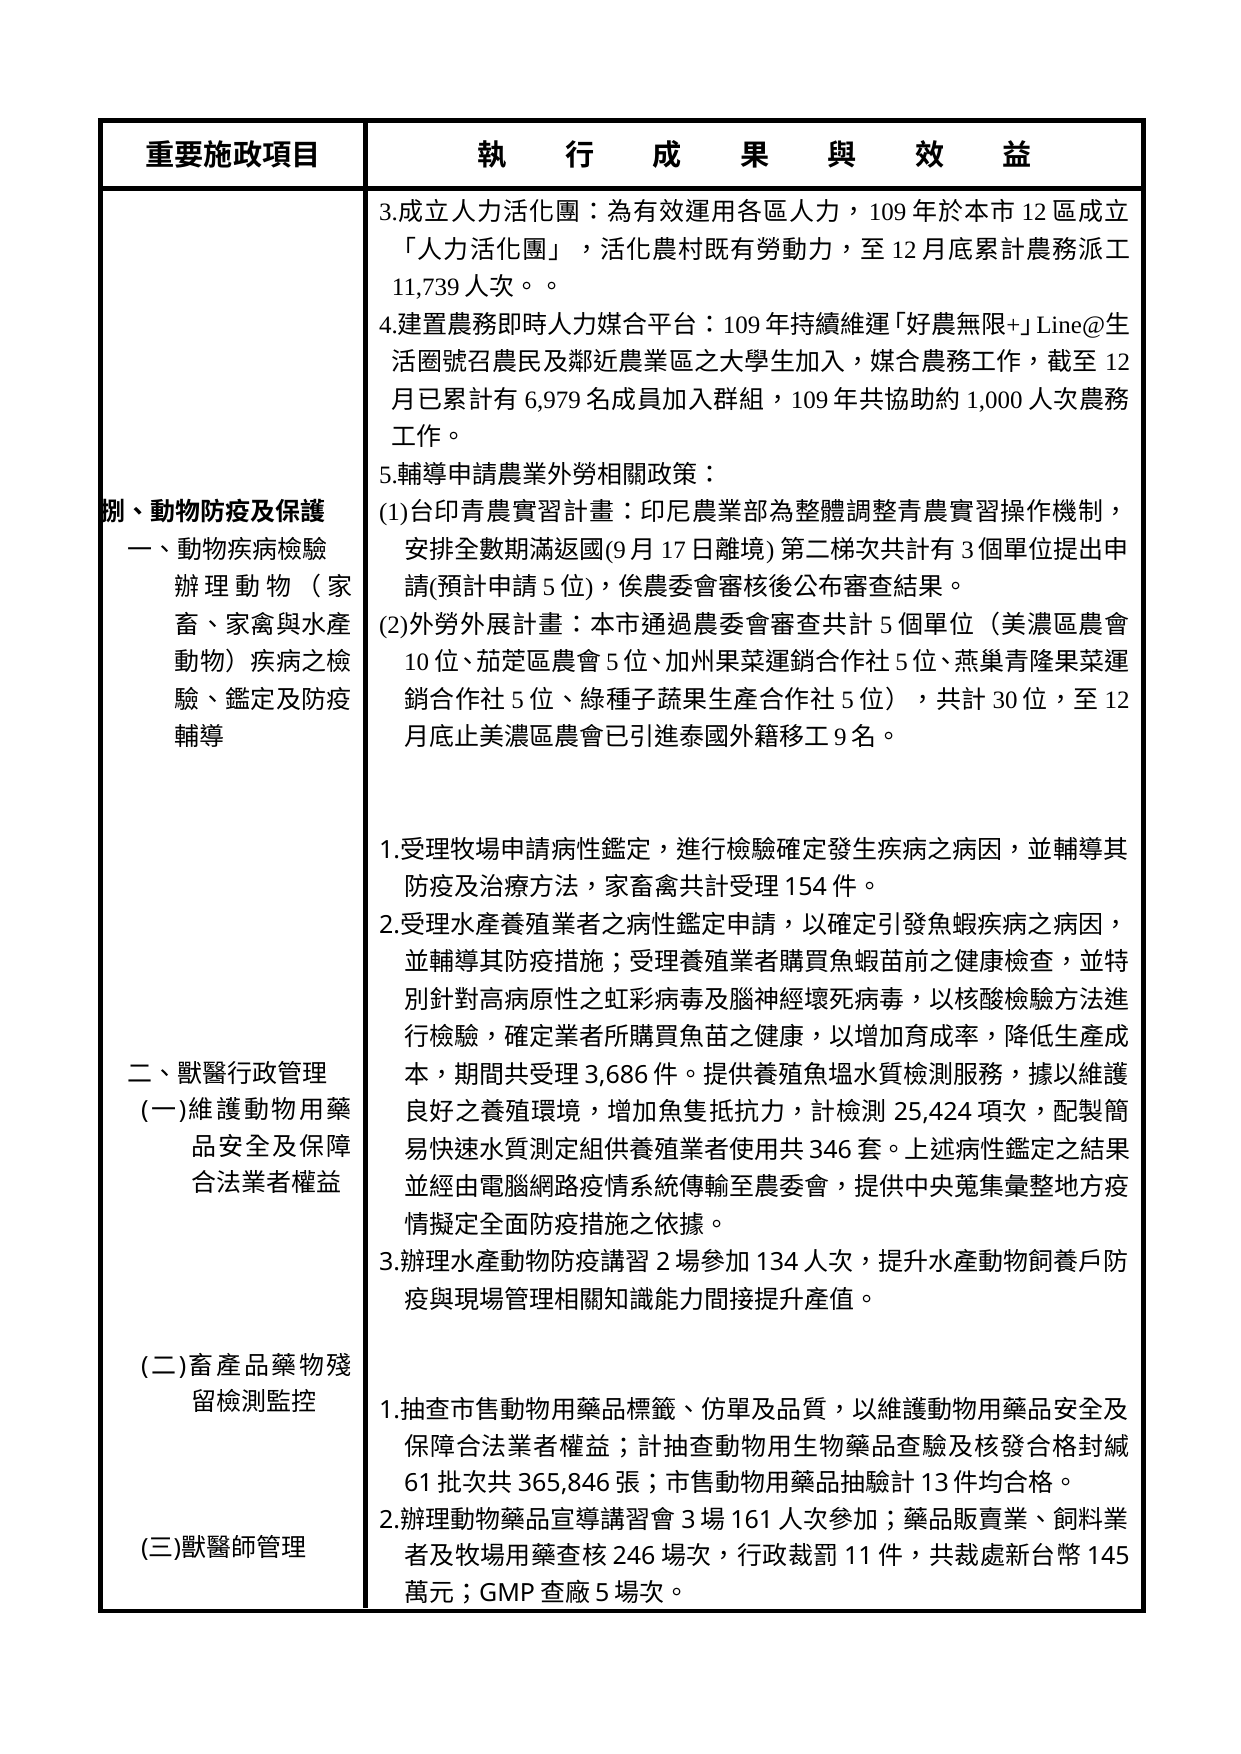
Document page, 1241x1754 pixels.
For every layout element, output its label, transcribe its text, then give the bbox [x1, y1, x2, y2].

table_cell 1.公告辦理「高雄市學校午餐採用高雄鳳梨獎勵實施計畫」 因應疫情對果品外銷之衝擊，農業局推動「高雄市學校午餐採用高雄鳳梨獎勵實施計畫」，每學期最低食用鳳梨量達250公斤且食用次數4次以上之學校，可獲得1萬元獎勵案，本計畫總計申請鳳梨獎勵計畫之學校計42間，鳳梨食用總量達3萬1,028公斤。 2.公告辦理外銷獎勵措施 (1)公告高雄市蜜棗外銷獎勵措施(收購本市轄內蜜棗達55元/公斤以上者，獎勵金為收購金額20%(獎勵農民集運費10%、貿易商國外促銷費用10%)及農民團體行政勞務費每公斤2元)鼓勵採購本市蜜棗外銷，共計補助80公噸金額為210萬元。 (2)公告高雄市玉荷包外銷獎勵措施，收購本市轄內玉荷包達80元/公斤以上者，獎勵金為收購金額12~21%(獎勵農民集運費10%、貿易商空運國外促銷費用11%、海運2%)及農民團體行政勞務費每公斤1元，鼓勵採購本市玉荷包外銷，總計辦理74.1公噸，總補助金額為218萬元。 (3)公告高雄市火鶴花外銷獎勵措施，獎勵金為每枝2元(獎勵農民集運費1元、貿易商國外促銷費用1元)鼓勵採購本市火鶴花外銷，總補助數量為878,821枝，補助金額共1,757,642元。 3.公告辦理運費補助計畫 (1)為提升國內鳳梨消費量，鼓勵農民團體及縣市政府辦理團購大訂單，本府向農糧署提報計畫，補助本市轄下農會或合作社直售鳳梨於一般消費者之運費，運費補助為5元/公斤，總計補助30噸，補助運費總計15萬元，創造逾180萬銷售額。 (2)為鼓勵農民團體發展農產直售模式，並協助產銷調節，本府公告辦理香蕉銷售運費補助計畫，補助本市轄下農會或合作社直售香蕉於一般消費者之運費，運費補助為5元/公斤，總計補助50公噸，補助運費總計25萬元，創造逾150萬銷售額。 4.提送109年高雄市推動花卉產業振興計畫 該計畫經農糧署核定經費1,267萬元，農糧署補助1,104萬元，辦理大型花卉展示共6處、花卉推廣影片拍攝，並辦理校園花藝教學共765場次，參與學童21,450人，鼓勵民眾使用火鶴花花材，促進銷售。 5.推出企業香蕉團購專案 為解決轄內香蕉產量過剩、價格過低的問題，推出香蕉企業團購專案，主動為農民媒合企業團購香蕉，此專案售出本市香蕉計16萬3,290公斤，創造近500萬營業額。 6.公告辦理高雄市農產小型機動拓銷團費用補助計畫 因疫情影響，全球會展紛紛取消實體展覽，為降低無法參與實體展覽造成的商機損失，公告辦理「高雄市農產小型機動拓銷團費用補助計畫」，鼓勵轄內農民團體或曾配合農業局至海外參展之貿易商發展線上拓銷，並成功與多國買主進行洽談。 1.輔導轄內農民團體（農會、合作社場）辦理蔬菜、水果共同運銷，供應國內果菜批發市場，提升市場佔有率，推動水果共選共計增加運銷效率，使其達運銷經濟規模降低運銷成本。本市各農民團體109年1-12月水果共同運銷供應量44,423公噸，蔬菜共同運銷供應量19,478公噸。 2.除協助農民團體辦理共同運銷講習及觀摩外，本府農業局另補助購置選別、分級設備、輸送設備、包裝設備、冷藏設備及加工設備等，以提高本市農產品運銷品質，提高市場拍賣價格，增加農民收益。亦積極爭取中央補助轄內17家農民團體，補助項目包括冷凍∕藏庫、搬運車、衛生檢驗設備、自動包裝設備等，以強化運銷機能提升運銷效率，109年共向農糧署爭取補助2千441萬元，農業局配合款共123萬元。 輔導甲仙地區農會及六龜區農會辦理行政院農業委員會農糧署「南區青梅產銷輔導計畫」，於109年青梅產期以廠農契作模式進行收購，其中甲仙地區農會以每公斤30元之保證價格收購60公噸手採梅及每公斤18元之保證價格收購260公噸竿採梅，共計320公噸；六龜區農會則以每公斤16元之保證價格收購300公噸竿採梅，有效維持青梅價格，維護農民收益。另甲仙地區農會辦理「青梅DIY體驗活動」，透過活動行銷本轄青梅，提高青梅銷售量及果農收益。 109年度配合行政院農業委員會農糧署辦理採購加工計畫，依據其加工補助措施，公告徵求加工廠商採購本轄農產品，處理數量計鳳梨22萬3,027公斤、芭樂29萬9,170公斤、芒果7萬5,350公斤及香蕉8萬公斤，進而穩定本轄農產品產銷機制。 1.109年度本轄農民團體及農企業已取得清真驗證之食品共13項，除農業局高雄首選大崗山龍眼蜂蜜特/頭獎外，其他農民團體或農企業包含阿蓮區及蜂巢氏生物科技有限公司，產品項目包含蜂蜜、果乾、蜂產品等相關產品，並於109年9月9日假高雄市政府鳳山行政中心盛大舉辦「清真食品認證推廣教育訓練」，說明清真食品認證的相關資訊，加強業者對產製清真食品相關規定之認知，達到推廣清真食品驗證，提升清真食品品質，以提升高雄農產品的競爭力。 2.為增加本轄農產品多元價值，媒合本轄農民團體合作加工廠商，使用本轄在地食材製作玉荷包罐頭及木瓜罐頭，解決鮮果不耐儲存問題，延長農產品保存期限，另與加工廠合作青香蕉排骨湯，增加農產品多元性，擴展農產品市場商機。 3.輔導農民團體提升產品包裝設計，如阿蓮區農會-阿蓮庄蜜棗乾袋裝及禮盒、燕巢區農會-燕之巢芭樂禮盒及西施柚禮盒、六龜區農會-六龜山茶禮盒、大寮區農會-大寮高雄147米真空包系列、芳境果菜運銷合作社-外銷玉荷包禮盒等6項優質農產品，為產品增加附加價值。 4.辦理109年高雄市國產龍眼蜂蜜評鑑 由岡山區農會承辦，經召開籌備會議、受理報名、採樣封簽、送檢初評、複評等作業，依蜂蜜國家標準(CNS)及評鑑小組嚴格檢驗，計有岡山、阿蓮、田寮、大樹、內門5區養蜂產銷班班員共18人獲獎，獲獎評鑑蜜約1萬瓶，經由通過HACCP及ISO22000國際雙認證之本市阿蓮區農會農產品加工廠分裝後上市，以「高雄市評鑑蜜」品牌銷售。 1.果品外銷統計：109年果品外銷數量合計1萬1,659.5公噸，以鳳梨(6,950.1公噸)、香蕉(1,564.5公噸)為大宗，其餘為蓮霧(1,331.5公噸)、芭樂(1,434.9公噸)、蜜棗(134公噸)、玉荷包荔枝(89.1公噸)、金煌芒果(130.1公噸)及其他(25.3公噸)，主要外銷至大陸、日本、加拿大、新加坡、中東、美國、香港等地區。 2.花卉外銷統計：109年外銷火鶴花共計98.9萬枝，主要外銷國以日本為主。 3.為延續與新加坡、馬來西亞當地超市合作，本市109年於新馬共舉辦140場推廣活動，主要品項為芭樂、鳳梨，並首次嘗試外銷小番茄至新加坡。總計109年本市農產外銷星馬地區果品總計逾440公噸，上架超市包含新加坡NTUC FairPrice、昇菘超市及馬來西亞Aeon等當地大型超市。 4.11月於加拿大辦理農產品拓銷活動，並配合當地電商上架及促銷，本市辦理加拿大拓銷多年，芭樂、金煌芒果、紅龍果、蜜棗、蓮霧、野蓮及白玉苦瓜等蔬果在溫哥華當地已有相當知名度，已穩定上架的超市包括Price Smart Food、Urban Fare、H mart、Lucky Supermarket等，今年更首次與Buy-low Foods合作進行拓銷活動。109年高雄農產外銷加拿大總量854.07公噸，又以芭樂為大宗，成功提升高雄果品於國際市場的知名度、佔有率及整體競爭力。 儘管受疫情影響，國際會展紛紛取消實體展覽，本府農業局仍把握展出機會，努力開拓通路，總計109年參加大型展覽如下： 1.波灣國際食品展：2月16日至20日率團參加於杜拜舉辦之波灣國際食品展，拓展蜜棗、芭樂及紅龍果為主力，並首次加入紅豆加工品、青花菜乾、神祕果和玉荷包乾等品項力拼中東版圖，並將蜜棗及珍珠芭樂上架杜拜當地零售通路Aswaaq supermarket販售。 2.2020年高雄國際食品展：於109年10月22-25日假高雄展覽館舉辦，本市19家農民團體及農企業參展，共同行銷推廣本市農特產品，參展產品除代表性水果，尚有其他相關農加工品，如美濃147米、永安花生、甲仙薑黃橄欖、玉荷包銀耳露、各式果乾及蔬果脆片等，產品內容豐富，創造訂單金額近千萬元。 3.2020年台北國際食品展：於109年12月17-20日假南港展覽館舉辦，本市19家農民團體及農企業參展，共同行銷推廣本市農特產品，參展產品除代表性水果，鳳梨、木瓜、香蕉及紅龍果等鮮果外，尚有其他相關農加工品，如有機水果蒟蒻、甲仙薑黃爆米花、元榆牧場放牧雞、各式果乾及蔬果脆片等，產品內容豐富，創造訂單金額近千萬元。 1開辦高雄首選電商平台：因應迅速便利的網路購物風潮，本府農業局委託高雄市農會開辦營運「高雄首選電商平台」，於108年11月正式啟動，整合本市具生產追溯產品、CAS 優良農產品、產銷履歷或有機驗證及本市型農生產之農產品提供消費者選購，並將盈餘30%回饋公益，109年「高雄首選電商平台」累積營業額達1千萬元，其中本市鳳梨禮盒熱賣670箱，棗子禮盒販售2,519盒，玉荷包禮盒販售4,150箱。 2.由田寮區農會承辦2020高雄市大崗山龍眼蜂蜜文化節活動，結合岡山、阿蓮、田寮、橋頭、大樹、內門及杉林等7區農會及養蜂產銷班共同參與，8月22、23日假大崗山風景區如意公園舉行，透過農特產品展售及舞台表演之動、靜態活動行銷本市蜂產品。 3.推廣高雄在地食材，結合學校及消費者辦理食育計畫 (1)食農教育深入校園，至109年已擴及24所小學及幼兒園，合作方式包含協助教案撰寫，食農教育教材、教具製作以及媒合專業農夫老師至課堂協同教學等，今年度輔導12間國小及幼兒園，將在地食材融入教案教學。 (2)持續推動「綠色友善餐廳」品牌，結合大高雄餐廳業者共同響應使用本市當地食材製作料理，並與本市安全及有機蔬果生產業者、小農等直接採購餐廳食材，不僅增加在地食材使用量，減少碳足跡也注重衛生環保等友善環境的方式。109年度依據本市綠色友善餐廳評鑑制度至現場評鑑，共有45間餐廳業者通過綠色友善餐廳評鑑。 (3)持續推廣在地食材，辦理有機農產宣導活動、推廣在地食材料理包，辦理在地食材餐會及小小廚師夏令營活動，針對不同族群設計客製化的體驗內容，讓民眾更加親近土地、認識本市在地食材。 (4)辦理“高雄大地廚房”及“高雄田園饗宴” 活動推廣在地食材，足跡遍布茂林、杉林、桃源、燕巢、六龜與那瑪夏，帶民眾深度體驗與認識農村生態與當季料理，進而帶動農村經濟，提升農產業附加價值。 (5)發行「旬味」月刊共48期，帶領讀者深入農業生產，內容主要介紹高雄市「綠色友善餐廳」利用小農生產的當季食材烹調的佳餚，並延伸報導在地農業、地域風土、食材風貌、南方農友、農業創意、國外案例等相關資訊，為滿足不同族群閱讀習慣，採紙本、電子書並行，紙本於全台逾200個地點可免費索取。 1.輔導微風市集:積極推動在地安全食材，媒合在地餐飲等相關業者使用高雄生產的安全農產品，微風市集作為全台具指標性、南部最大的農學市集，堅持友善土地、地產地銷、直接跟農夫買的模式，集結來自高雄各地有機小農，目前市集據點計有長庚湖畔星光商場、鳳山婦幼館、新客家文化園區、蓮池潭物產館及高雄師範大學郵局門口等5處。 2.有機農產品及有機轉型期農產品檢查、檢驗：為保障有機農產品有機轉型期農產品消費者權益，維護有機農產品有機轉型期農產品之可信賴度，經年辦理轄內有機農產品有機轉型期農產品市售或田間檢查，109年共抽檢557件有機農產品有機轉型期農產品，含括農藥殘留檢驗、食品添加物檢驗及產品標示檢查，其中3件標示檢查不合格並已依據「有機農業促進法」規定函轉權管機關辦理。 1.對地綠色環境給付計畫 為配合農糧署活化休耕農地利用，除加強輔導農民契作具進口替代之穀類及雜糧等作物，並規劃適合本市具競爭力的短期農作物地區性特產計45項。本市109年休耕地活化種植地區性特產及轉契作面積達2,420公頃。 2.活化農地景觀作物專區計畫 配合農曆春節於美濃區、杉林區規劃冬裡作花海63公頃，有效帶動觀光人潮、增加地方休閒產業及農產品行銷收益。 3.有機農糧產品田間抽檢業務 109年度共完成田間抽檢30件，有效落實有機農業生產源頭管理。 4.農作物污染監測管制及損害查處業務 109年全年度共辦理農作物抽檢計25件，維護農產品生產安全與消費者食安權益。 5.辦理番石榴外銷契作獎勵計畫 辦理具外銷潛力果樹-番石榴契作，由高雄產地農民團體完成簽訂外銷供果園契作合約書，且供果園至少需具備一種農業性驗證標章，朝向發展環境友善農業，藉此提高高雄農產品知名度，進一步穩定農民收益。109年度外銷數量契作265公噸。 6.推動優良農地整合加值利用計畫 為維護優良農地資源，發展優勢產業，輔導美濃區農會成立雜糧及蔬菜農產業專區1,400公頃，藉由建立農業經營專區成為核心產業的安全生產基地，擴大經營規模及調整人力結構，跨領域整合創造產業與品牌行銷的加值效益。 7.輔導美濃區農會辦理2020「美濃白玉蘿蔔還有好豆季」產銷調節計畫，讓民眾及企業拔蘿蔔及採毛豆體驗活動，透過股東會認股方式，吸引近萬名遊客參加，不僅將白玉蘿蔔及好豆打造為美濃裡作特產，也活絡旗美地區的觀光產業。 8.舉辦109年「金鑽鳳梨、玉荷包荔枝品質果園評鑑」競賽 為建立農民友善栽培管理的觀念，由各區農會推薦參賽，受疫情影響，金鑽鳳梨及玉荷包荔枝共計20組報名參加，藉競賽方式將高雄市優質金鑽鳳梨、玉荷包荔枝推廣給消費者，以創造市場品牌口碑，穩定農民收益，並讓消費者能更加「健康、安全、安心」，達到消費者、生產者及環境永續三贏的目標。 9.輔導大寮區「日品有機米」參加2020精饌米獎榮獲臺灣有機米組季軍；美濃區巫璋貴農友及大寮區吳俊賢農友參加109年稻米達人冠軍賽分別獲得臺灣好米組亞軍及季軍。 稻米達人冠軍賽是行政院農業委員會農糧署為提高國產稻米競爭力，期待農民精進栽培管理並藉由競賽強化國人對於國產稻米的認同感，而精饌米獎是行政院農業委員會農糧署以銷售通路中的優質包裝米為對象，鼓勵業者加強品牌推廣及生產管理，以競賽方式讓消費端加深對國產優質米印象，提升國產稻米產業競爭力。在農業局輔導之下大寮區陳家成「日品有機米」獲得2020精饌米獎台灣有機米組亞軍，美濃區巫璋貴農友及大寮區吳俊賢農友分別獲得109年稻米達人冠軍賽臺灣好米組亞軍及季軍，讓全國看到高雄優質農產。 10.輔導辦理美濃橙蜜香番茄行銷推廣計畫 (1)透過評鑑競賽建立橙蜜香番茄品質分類及標準，鼓勵農友用心種植，增進消費者信心，擴大橙蜜香番茄知名度，塑造在地番茄品牌。 (2)橙蜜香多元行銷計畫結合美濃農村冬季裡作農產多樣性，搭配景觀作物花海，以帶動地方農產業觀光人潮。 11.於橋頭、美濃及杉林區輔導成立有機農業示範區 為加速本市有機農業發展，輔導成立有機農業專區，於橋頭設置「中崎有機農業專區」面積31.65公頃、美濃及杉林設置「有機示範專區」面積25.84公頃，並輔導成立「永齡杉林有機農業園區」面積57.62公頃，合計115.11公頃，藉由有機作物栽培，生產高品質、安全之蔬果，建立安全農業城市。 12.辦理國產有機質肥料及友善環境農業資材補助計畫 為改善農田地力，替代部份化學肥料，並鼓勵農民使用有機及友善環境資材，農業局109年補助國產有機質肥料1,302.9公頃、有機農業適用肥料70公頃及國產微生物肥料793.06公頃等各項肥料資材，補助面積逾2,166公頃，補助金額共2千170萬元，藉此提高肥料利用效率，並進一步導引農民減施化學肥料，以促進國內有機及友善環境發展。 13.農業天然災害查報及救助業務 (1)109年5月豪雨現金救助全市共核定11戶，救助面積18.13公頃，救助金額106萬2千元。 (2)109年0826西南氣流豪雨現金救助全市共核定215戶，救助面積165.17公頃，救助金額1,080萬1千元。 14.農情調查計畫 (1)109年農情業務，全年辦理裡作、一期作及二期作共三個期作，農作物種植面積調查，共計4,625項次農作物。 (2)109年每月辦理農作物生產預測，全年完成香蕉等317項次農作物產量預測。 (3)獲得農委會評鑑「108年直轄市及各縣市農業類農情調查工作第一組第二名」。 1.109年度辦理農業用地作農業設施容許使用之審查及核定計300件。 2.109年度辦理農地變更使用之審查及核定，共計辦理110件。 3.109年度申請農地興建農舍資格審查，共計辦理12件。 4.109年度辦理農業用地免徵遺產稅或贈與稅需5年列管維持農用查核共計70件。 5.109年度辦理農地非農業使用查處：445件。 6.109年度辦理農業用地作農業使用證明之審查及核定，共計辦理4,784筆。 1.農作物病蟲害防疫與監測工作： (1)我國於108年6月9日確認秋行軍蟲第1件案例，於6月18日進入我國秋行軍蟲緊急防治第二階段。本市秋行軍蟲通報在案件數共104件（252.28公頃），已解除管制87件（149.09公頃）、管制中17案（103.19公頃），作物類別為食用玉米（3.9公頃）及青割玉米（99.3公頃）。 (2)辦理全市重要果樹及蔬菜類作物有害生物整合性防疫與監測工作。包括印度棗、蓮霧、荔枝、芒果、番石榴、香蕉、葉菜類、瓜果類等病蟲害防治工作，108年度執行計655公頃。 (3)荔枝椿象為外來新興害蟲，會危害荔枝及龍眼產量及品質甚鉅，嚴重時可能造成絕收，故108年度辦理荔枝椿象相關防治作為，內容如下:。 ①荔枝椿象化學共同防治：109年2月24日與行政院農業委員會動植物防疫檢疫局、農業試驗所及高雄區農業改良場前往大樹區及田寮區現勘高屏區域化學共同防治期程，並依動植物防疫檢疫局所訂期程辦理防治。補助化學防治資材每公頃2,000元，自籌配合款250元，計有大樹、旗山、內門、杉林、田寮、鳥松區農會、台灣省青果運銷合作社高雄分社、內門果菜運銷合作社、芳境果菜運銷合作社及家緣農產品生產合作社等農民團體辦理761.0082公頃，補助金額計1,522,001元。 ②荔枝椿象卵片收購：109年2月10日～4月1日、4月10日～5月29日辦理收購，每片5元，收購地點為橋頭、仁武、路竹、六龜、大寮、鳥松、燕巢、美濃、阿蓮、岡山、田寮、內門、杉林、旗山、大樹及甲仙地區農會，共收購32萬3,093片。 ③荔枝椿象平腹小蜂防治：委託苗栗區農業改良場提供本市101萬1,000隻平腹小蜂，釋放於本市廢耕園及有機園圃等。 2.109年高雄市辣椒(連續採收作物)技術服務團暨植物醫師培訓計畫工作：由嘉義大學、屏東科技大學、高雄區農業改良場、行政院農業委員會農業試驗所之植物病、蟲害、栽培及土壤肥料等專家學者組成技術服務團。提供農民專業技術指導，以加強田間栽培管理技術，降低病蟲害發生，提升農民產能與產值。同時協助培訓農業局聘用之實習植物醫師，加強實習植物醫師獨立診斷技術，提供在地農民更良好的病蟲害診斷品質。 3.導入植物醫師制度：聘用實習植物醫師2名派駐於本市美濃區農會，協助高雄市農民病蟲害診斷及提供安全用藥資訊，1名實習植物醫師派駐於農業局，協助植物病蟲害診斷鑑定及安全用藥諮詢服務。109年協助診斷案件513人次，輔導364.52公頃。 1.產銷履歷驗證標章：累計執行面積1,948公頃、農戶數1,640戶。主要農作物為玉荷包、紅豆、木瓜、鳳梨、番茄、印度棗等。 2.取得臺灣農產品生產追溯條碼（QR code）共4,135人。 3.全球良好農業規範(GLOBALG.A.P.)驗證：輔導高雄市阿蓮區農會(番石榴)、保證責任高雄市燕巢青隆果菜運銷合作社(番石榴)、保證責任高雄市加州果菜運銷合作社(青花菜、甘藍)、合豐農產品運銷合作社（木瓜）、保證責任高雄市芳境果菜運銷合作社（荔枝）及旗山果菜運銷合作社（香蕉）共6間農民團體取得此國際驗證。 1.辦理農藥管理與品質管制工作：本市農藥販賣業者共185家，舉辦農藥販賣業者複訓講習52場次，抽驗市售農藥76件，查驗其標示、成分及品質，針對偽劣農藥進行取締裁罰工作，以維護消費者權益及健康。 2.安全蔬果田間農藥抽檢及管制工作：辦理一般蔬菜、水果農藥殘留抽測及管制工作抽樣1,247件，不合格者依法辦理裁罰、追蹤教育及產品管制等管制工作。此外，輔導農會及合作社設置「蔬果農藥殘留生化檢驗站」共16站，辦理轄內供貨農產品之農藥殘留生化檢驗共24,187件，辦理農民安全用藥教育達53場次3,621人次。 3.校園營養午餐食材農藥殘留抽檢及管制工作：109年上半年學校聯合訪視稽查因應「嚴重特殊傳染性肺炎(COVID-19)」疫情，校園進出管制，為降低人員進出，教育局調整由學校支援區營養師個別到校訪視辦理，農業局持續至學校午餐食材供應商抽驗學校營養午餐蔬果179件；109年下半年聯合稽查108所學校廚房、6家團膳業者，抽驗148件，全年度共抽驗327件，落實「食安五環」政策，確保國中小學童吃到來源明確、優質安全的國產農產品，提升學校午餐食材的品質與安全性。 防治餌劑放發布放：發放2萬1,040瓶琉璃蟻餌劑、1萬5,900個樹用餌站及5,450個家用餌站；六龜區公所自製液態餌劑1,000公升，美濃區公所自製液態餌劑30公升，並由各區公所輔導轄區民眾持續布放餌劑，以達滅除蟻窩內琉璃蟻之效果。 教育宣導：舉辦市民宣導會5場次；培訓本府各相關單位種子教師2場次。 網路及廣播宣傳：製作網路宣傳一頁卡、餌劑配製教學影片、璃蟻替代燈源影片、環境整理影片及婚飛期宣導錄音檔等向民眾進行宣導，相關防治資訊亦放置於農業局官網供民眾查詢，並由清潔隊及資源回收車廣播宣傳。 委託國立彰化師範大學辦理「109年度高雄市六龜區飛蟻危害調查與防治策略評估計畫」，調查六龜區、美濃區及周圍區域之飛蟻危害發生環境與發生原因，調查結果褐扁琉璃蟻為多蟻后社會性昆蟲、僅食用液態食物及具月光婚飛之特性，並研擬防治措施。 1.生物多樣性永續利用及推廣工作： (1)茂林區紫蝶谷生物多樣性保育計畫：僱用當地居民進行紫斑蝶棲地環境清潔整理及巡護（285人次），辦理2020-2021雙年賞蝶季開幕活動，約2,000人次參與。 (2)草鴞保育宣導與黑面琵鷺、鳳山丘陵過境猛禽調查計畫： ①草鴞宣導活動：完成7場校園、1場農會保育講座及3場戶外大型活動擺攤推廣，參與師生人數合計4,521人。 ②黑面琵鷺調查：茄萣濕地及永安濕地黑面琵鷺數量調查結果，以2月數量最多，約379隻，共計調查991隻次。 ③鳳山丘陵猛禽調查：記錄9種猛禽，總數量為12,836隻次，以灰面鵟鷹最多，赤腹鷹次之。 (3)外來種移除： ①外來種兩棲類移除及調查計畫：大樹區舊鐵橋人工濕地等地兩棲類調查，計記錄5科9種，共有238隻。於舊鐵橋溼地園區、大樹區果園、鳳山熱帶園藝試驗分所、大寮、仁武、燕巢總共移除亞洲錦蛙202隻、斑腿樹蛙36隻、斑腿樹蛙卵泡2個。辦理研習活動1場共計28人次參加。 ②高雄都會區外來綠鬣蜥族群現況調查與經營管理策略計畫：進行鳥松區、仁武、大寮、鳳山等地移除，計2541隻，與本府自行捕獲綠鬣蜥506隻，共計3,047隻。 ③移除高雄市都會公園區域、中都濕地、五甲公園、市立美術館、澄清湖園區、大寮墓區及高雄森林都會公園等地斑馬鳩28隻。 ④首度監測與移除高雄市區白腰鵲鴝，監測348隻，移除42隻。 ⑤移除銀合歡2公頃、小花蔓澤蘭14.155公頃、刺軸含羞草 3.5公頃、銀膠菊1公頃、香澤蘭6.655公頃，總面積約27.31公頃。 (4)生物多樣性保育教育宣導及研習：計宣導13場，計63,667人次。 2.里山倡議之實踐 「高雄市美濃里山輔導農民施行生態友善農法計畫」：於本市里山代表性區域之美濃區輔導17戶農田進行生物多樣性的生態基礎調查，並改變傳統農作，以對生態友善的農法，朝向里山倡議經營管理模式，並輔導11戶農友取得綠色保育標章，編製美濃里山友善農業介紹手冊。 3.高雄市楠梓仙溪國家重要濕地保育 (1)補助國立海洋生物博物館辦理「高雄市那瑪夏區楠梓仙溪野生動物保護區溪流生物監測計畫」，調查魚種共記錄有4科11種。對照85年的資源量本年度總資源量推估為144,232隻魚類成體，恢復比例為48.7%，恢復程度僅為一半。 (2)為確保楠梓仙溪(國家級)重要濕地天然滯洪功能，維護生物多樣性，促進濕地生態保育及明智利用；辦理內政部委辦楠梓仙溪重要濕地之規劃、經營管理、審查及處分作業，委託那瑪夏區公所聘僱2位巡護員辦理楠梓仙溪重要濕地夜間巡護2月至11月共10個月份，共巡護412人次；為巡護員舉辦1場關於魚種的研習；並對20位在地小朋友講解楠梓仙溪生物文化，另至那次蘭溪補充楠梓仙溪原生魚種進行生物復育。 (3)補助高雄醫學大學辦理「高雄市那瑪夏區楠梓仙溪野生動物保護區野鳥調查計畫」，鳥類棲地利用資料共收集到158筆，紅嘴黑鵯及綠繡眼最多，另發現超過百隻灰林鴿聚集在舊民權國小巨樟上吃果實，該處也是鳥類熱點之一，足見老樟樹之重要性。 (4)補助國立臺南大學辦理「高雄市那瑪夏區楠梓仙溪兩棲爬蟲類生態資源調查」調查發現6科20種兩棲類、2目10科25種爬蟲。其中數量多、分布廣的優勢物種為太田樹蛙、褐樹蛙、面天樹蛙、拉都希氏赤蛙、斯文豪氏赤蛙、斯文豪氏攀蜥、赤尾青竹絲、梭德氏赤蛙，棲地內爆發性生殖物種為史丹吉氏小雨蛙。 (5)補助高雄市那瑪夏區民權社區發展協會辦理「溪流生態系植物授粉昆蟲保育計畫」，為復育溪流生態系中的原生蜂，評估瑪雅部落周遭森林（座標23.239268，120.699146）為原生蜂的原生棲地，種植高士佛澤蘭、蝴蝶蘭、刺蔥、接骨木並移除大花咸豐草，營造適合原生蜂生存棲地。本計畫共擺放10箱原生蜂蜂箱，地點靠近社區方便師長帶學童認識原生蜂，亦靠近休閒農業區花季展區。 (6)委託德川國際旅行社股份有限公司辦理2場濕地權益關係人工作會議。 4.溪流保育 (1)國立海洋生物博物館承農業局補助公所款項，監測茂林濁口溪及拉庫斯二溪生態，共發現魚類4科9種，相較於108年的調查成果，少了中間鰍鮀及短吻紅斑吻鰕虎2種魚類的紀錄，採獲紀錄有3科4種，分別是長臂蝦科的粗糙沼蝦及大和沼蝦，匙指蝦科的大和米蝦及溪蟹科的蔡氏澤蟹。 (2)補助茂林區公所辦理茂林濁口溪巡護4月至10月共7個月份，共巡護147次；輔導多納巡守隊2次；溪流保育宣導共2次，共99人次參與。 5.自然保留區之經營維護管理： (1)辦理烏山頂泥火山地景自然保留區保育工作管理計畫，僱工2名於保留區入口處受理未事先申請入園民眾之申請，109年度進入保留區人數約39,750人；現場發放解說摺頁，加強保育宣導；即時勸導入園民眾之違規行為；每週進行乙次保留區域之清潔工作。 (2)補助援剿人文協會執行烏山頂泥火山地景自然保留區棲地管理維護教育訓練-認識烏山頂泥火山地景棲地植物資源及勤前講習1場8小時30人、辦理烏山頂泥火山環山步道及自然保留區棲地維護管理工作-社區手作步道107公尺；社區手作步道實務課程-步道戶外踏查實作8小時、保護區及自然地景宣導4場共7,666人次。 (3)補助高雄市台灣地理學會合作辦理烏山頂泥火山地景自然保留區地形變遷調查管理維護，以無人飛行載具監測泥火山體地形變化，於109年度完成修定109-118年管理維護計畫。 (4)委託國立中山大學辦理國立中山大學辦理「烏山頂泥火山地景自然保留區生物資源調查計畫」，完成哺乳類及昆蟲之資源監測調查。 6.國土綠網與地質公園推動業務 (1)辦理高雄泥岩惡地地質公園解說員訓練519人次、紮根解說員訓練20人次、假日解說533人次、阿公店水庫辦理假日駐點解說計 103人次。 (2)結合高雄泥岩惡地地質景點特色，舉辦地質公園夏令營2梯次，地質公園手作步道工作假期420人次，就地取材修復金采古道。辦理3梯次，80人次金采古道低碳旅遊。 (3)地質嘉年華及高雄泥岩地質公園配合宣導1,000人次。 (4)「108-109年度高雄泥岩惡地地質公園軟、硬體建置規劃案」：計畫期間完成1次工作坊；協辦4次班會；參與3次小隊長會議；7次專家顧問討論；自導式解說系統與牌誌基本設計；摺頁三款-大地故事、里山生態與人文傳奇。 (5)「高雄泥岩惡地地質公園解說員認證計畫」：共12個單位計133人報名40小時訓練課程，獲得地質公園初階解說員認證人數共90人。 (6)「高雄泥岩惡地地質公園馬頭山產業暨文化推廣行銷計畫」：馬頭山馬尿豆花及豆腐DIY教育訓練活動課程，共2場47人受訓，高雄泥岩惡地農特品產售活動共33攤位，約450人次參加；完成社區文化藝陣(下崁仔跳鼓陣)影音記錄文化薪傳。 (7)完成高雄泥岩惡地地質公園繪本研發與製作-金山地質及文史故事繪本。 1.受保護樹木依據「森林以外之樹木普查方法及受保護樹木認定標準」列管之樹木計8株。 2.特定紀念樹木依據「高雄市特定紀念樹木保護自治條例」列管之樹木計558株，並執行特定紀念樹木棲地環境改善、修剪、病蟲害防治計59株。 3.高雄市特定紀念樹木巡護志工工作報告2場次，參訓人數約109人次。 1.保育類野生動物登記飼養查核1家44隻；保育類野生動物產製品本市登記有案象牙1,671支、虎製品81件、犀牛角180,034公克，產製品異動2件。 2.辦理獼猴三不(不接觸、不餵食、不干擾)宣導業務，驅趕脫序獼猴166件，依據本市野生動物保育自治條例裁處餵食獼猴行為1件。 3.輔導農民架設電圍網防治獼猴共10件，辦理向農民推廣施作電圍網宣導會1場。 4.辦理動物救援、收容及野放共2,371次，委託本府觀光局壽山動物園野生動物收容中心進行保育類野生動物急救站營運計畫：共完成棄養無主及法院查緝沒入之保育類野生動物收容照顧80隻；保育類野生動物急救傷382隻；完成保育類野生動物野放52隻。 5.辦理獼猴志工隊教育工作會議2場。 1.獎勵造林推廣：為培育森林資源，加強輔導私人造林，就轄內山坡地及休耕平地配合林務局辦理各項獎勵造林宣導，鼓勵民眾參與獎勵造林，建立生態造林環境，達成減碳綠色生態城市之目標。已推動之造林面積：全民造林計畫149.36公頃（已停止新植申請）、獎勵輔導造林計畫面積74.5404公頃、平地造林計畫面積22.38公頃（已停止新植申請）。 2.林產產銷輔導：為振興人工林產業，提振山村經濟，促進林地利用，以永續林業循環經濟，109年度舉辦木竹材利用研習會5場次、林產產業觀摩研習3場次。 3.市有林地管理：本市經管市有非公用林地計503筆，面積271.238247公頃；市有公用林地7筆，面積99.7818公頃；國有林地121筆，面積14.055142公頃。 1.深水苗圃以培撫育造林苗木為主，推廣本市造林業務，總計提供機關團體、個人苗木數量約23,318株。 2.109年辦理「2020樂高雄植樹趣」：3月12日結合全市區公所辦理小樹苗贈送活動，總計發放22,800株。 109年共移除蜂及蜂巢4,834巢次；109年收取本市各消防分隊捕捉蛇類，並後送至屏東科技大學研究收容共495隻。 臺灣蛺蠓（小黑蚊）防治宣導工作：依「高雄市小黑蚊防治行動計畫」辦理，109年共宣導小黑蚊防治559場，共93,492人次。 為落實「畜牧法」有關畜牧場登記管理之規定事項，強化畜牧場登記管理制度，109年度辦理項目如下： 1.辦理畜牧登記及畜禽飼養登記，已完成登記場數為1,105場。 2.不定期稽查畜牧場是否有違法飼養之情事、畜牧場變更、畜牧場停業、歇業、復業、獸醫人員聘置情形、死廢畜禽處理方式，以維護畜禽產銷均衡及合法業者權益，截至109年12月31日止共稽查達1,454場次，完成變更登記32場。 1.辦理畜牧農情調查，掌握本市畜禽分布、經營概況、生產結構等變化情形，藉供釐訂生產計畫，調節產銷，促進禽產業發展等有關農業政策及學術研究之參考；分別於1、4、7、10月上旬辦理畜禽飼養戶數及在養頭數調查，另於5月底及11月底辦理養豬頭數調查。 2.依據最新一次調查結果，本市計飼養豬隻30萬3,596頭、牛隻7,759頭、羊隻1萬4,414頭、鹿939頭、雞498萬981隻、鴨10萬5,199隻、鵝10萬753隻。 1.為維護飼料安全，1-12月抽驗轄內畜牧場及飼料廠飼料檢驗黃麴毒素、一般藥物、農藥、重金屬及三聚氰胺等計147件。 2.執行市售CAS、有機及產銷履歷畜禽產品標章行政檢查工作，109年度檢查件數741件；並完成本市通過產銷履歷驗證之5場家畜經營業者行政檢查業務。 3.辦理學校午餐生鮮畜產食材查核與抽驗工作，109年度至本市128間學校及團膳業者進行生鮮畜產食材查核，抽驗件數91件。 4.加強進口及國產雞隻區隔之措施，辦理市售通路冷藏肉及解凍肉標示行政檢查及抽驗共22件。 1.為維護國人肉品屠宰衛生，遏止違法屠宰行為，須賡續執行違法屠宰行為查緝工作。 2.不定期前往各可疑處所巡查並召集本府違法屠宰聯合查緝小組辦理聯合查緝工作，109年度共執行128場次，與行政院農委會防檢局聯合查獲違法屠宰案件6件。 3.進行家畜禽合法屠宰及肉品屠宰衛生合格標誌宣導，辦理合格屠宰肉品宣導及家畜禽屠宰場行政管理作業。 1.輔導本市養雞協會及家禽品生產合作社協助轄下2場土雞畜牧場及5場蛋雞畜牧場通過產銷履歷驗證，有效提升本市家禽產業品質及形象。 2.輔導本市家禽品生產合作社辦理蛋雞事業研習會1場次。 3.輔導本市家禽品生產合作社及本市養雞協會辦理雞蛋溯源標示及使用一次性包材等相關政策及飼養管理宣導講習會共3場次，並配合會(社)員大會進行相關業務宣導。 4.辦理產銷履歷家禽畜牧場生產情形檢查1場次。輔導協助本市養雞畜牧場申請產銷履歷驗證前期作業，商請驗證單位專人到場訪視2場次。 5.配合農委會執行本市蛋雞場調查工作共104場次。 1.補助本市14班毛豬產銷班辦理班務運作及相關業務宣導。 2.輔導農會辦理毛豬共同運銷業務績優，田寮區農會榮獲108年度第2名。 3.輔導農會辦理豬隻死亡及運輸死亡保險業務，榮獲108年度直轄市及縣市政府理賠業務甲組第1名；保險業務競賽阿蓮、田寮、橋頭、內門、岡山、大寮區農會及高雄市農會均有獲獎。 4.輔導協助本市2場養豬畜牧場申請及通過產銷履歷驗證。 5.輔導本市養豬協會及田寮區農會辦理養豬產業振興發展及廢汙再利用等宣導教育講習4場次，並配合豬協會員大會進行相關業務宣導。 6.因應政府預告開放含萊克多巴胺豬肉進口，共進行10場養豬農民座談會，說明相關因應政策及聆聽本市豬農心聲與建議，並彙整意見提送農委會。 7.因應政府預告開放含萊克多巴胺豬肉進口，輔導養豬產業升級提升競爭力，於9-12月針對畜牧場防疫、環保及推廣國產豬肉三個面向推出協助方案，包括發給450場養豬場每場4桶價值6千元消毒劑、補助1豬1劑豬瘟疫苗共197場計176,488劑及每場1萬元除臭生物製劑計143場，並輔導辦理在地品牌豬肉推廣活動共9場次。 8.為推廣國產豬肉協助農委會推動由中央畜產會核發的臺灣豬證明標章，並請本市各區公所協助提供申請表單及收件服務，以方便本市自願性且符合資格業者申請，通過後藉該標章地圖便於民眾識別及就近消費，配合農委會進行國產豬肉整體宣傳行銷。 輔導酪農戶調製青貯料以降低生產成本，補助本市酪農產銷班調製青貯料所需香腸式青貯袋19條及大型青貯袋80個。 輔導農會辦理乳牛保險業務，榮獲108年度直轄市及縣市政府業務甲組第1名；保險業務競賽高雄市農會獲業務甲組第1名。 3.執行市售鮮乳產品的鮮乳標章查核，109年度共查驗3,098件。並配合農委會訪查轄內5家乳品工廠稽核鮮乳標章使用管理情形。 4.輔導本市1場乳牛畜牧場通過產銷履歷驗證。另輔導本市酪農戶乳牛乳量穩定提升，並獲選108年度高繁天噸乳牛，獲獎乳牛7頭，酪農戶4戶。 5.輔導橋頭區農會辦理酪農專業教育訓練講習會1場次。 6.配合農委會執行本市肉牛場耳標發放、牛籍相關調查及管理工作。 1.補助本市乳羊產銷班共同調製青貯料所需塑膠青貯圓筒12個，在夏季共同青貯，以供冬季使用。 2.輔導農會養羊產銷班辦理共同運銷業務及班務運作；並輔導農會辦理溯源制度、經營管理及品牌行銷等宣導講習會1場次。 3.於產茸季節協助本市養鹿協會發布新聞稿宣傳轄內優良鹿場，並協助規劃執行有線電視廣告託播，藉媒體露出提升本市養鹿產業知名度以促進銷售。 4.為協助養鹿產業減緩受新冠肺炎疫情影響之衝擊，配合農委會辦理養鹿產業自主行促銷及採茸獎勵補助作業，１歲以上公鹿每頭400元，共審核通過本市養鹿戶25戶，補助水鹿442頭。 5.輔導本市養鹿協會辦理飼養管理及防疫衛生等宣導講習會1場次。另輔導養鹿戶提升生產性能，參加109年全國鹿產茸重量比賽，本市獲獎水鹿12頭，養鹿戶7戶。 6.本市養鹿協會辦理109年度「台灣水鹿鹿茸比賽」，農業局特製發獎狀8紙，以肯定及鼓勵獲獎鹿農。 1.加強畜牧污染防治，並推動畜牧場源頭減廢，落實節能、節水及減碳，以建立畜牧場新形象及建立永續經營之生態環境。 2.109年補助畜牧場辦理購置第二次固液分離機、廢水處理曝氣機、廢水循環再利用設施、畜牧場省電燈具更換、畜牧場風扇系統加裝變頻器、除臭噴霧設施、養豬場傳統肉豬舍改建為節水密閉型、畜牧場高壓清洗設備及購置除臭生物製劑等計251埸，並輔導本市畜牧場改善臭味及廢水處理設施與運作計199場。 3.持續推廣果菜園農民施用畜禽糞堆肥:依農村社區源頭減廢計畫輔助轄內農民團體(如農會等)推廣果菜園農民使用畜禽糞堆肥800公噸。 4.109年度計畫推動9場畜牧場申請畜牧糞尿水施灌農作個案再利用申請；109年已辦理本市轄內養豬養牛畜牧場廢水施灌農作及沼液沼渣作農地肥份使用計45場次現地輔導。 1.建立品牌推動安全及在地特色畜禽品： (1)輔導本市產銷履歷及特色畜禽品建立品牌，並媒合於通路上架銷售或農民開設直營店舖，提供消費者選購在地安全畜禽品管道。 (2)輔導本市品牌畜禽產品參與展場行銷提升形象增加曝光度，或至假日小農市集展售，直接與消費者分享經營理念推廣產品。 (3)持續媒合本市品牌畜禽品與餐飲團膳及加工等業者合作或與活動結合，協助形象規劃及製作文宣品搭配相關資訊宣傳推廣。 2.輔導高雄首選及各優質畜禽品推廣行銷： (1)辦理認識標章國產優質肉蛋乳品宣導推廣活動共8場次。 (2)於農曆春節前伴手禮銷售旺季，進行社群平台粉絲專頁廣告及互動抽獎，增加觸及曝光以協助本市優質農畜產伴手禮推廣行銷。 (3)於農曆閏月及端午節前假台灣滷味博物館辦理在地好豬實在好味推廣活動，包括閏月豬腳表心意、高雄畜產DIY包肉粽體驗趣、品牌豬肉展示安心購等，藉應景食農體驗來行銷高雄在地品牌豬肉產品。 (4)於端午假期配合神農市集設置高雄品牌禽品主題專區，藉氛圍營造結合禽品推廣素材及宣傳短片播放，吸引民眾拍照及現場報名玩立蛋體驗反應極佳，提升宣導成效。 (5)假高雄物產館辦理高雄優質畜禽品料理趣味競賽1場次，藉烹飪實作及現場介紹與互動歡愉氛圍，強化產品印象推廣本市在地安全畜禽產品來融入日常生活料理。 (6)搭配中秋時節假高雄福華名品B1結合Homia超市辦理高雄揪夯畜產同樂會一起奔月趣活動，包括鹹豬肉綠豆椪DIY、畜產網美新樂園、畜產動腦小學堂等過關領好禮，藉食農體驗推廣高雄在地品牌畜禽產品及中秋伴手禮。 (7)輔導高雄市養豬協會結合中央畜產會參與2020高雄國際食品展，設置高雄好豬食在好味專區推廣行銷本市在地品牌豬肉產品。 (8)為鼓勵多選用國產豬肉來做料理，假高雄物產館辦理與豬共舞國產饗宴活動，主廚齊聚聯合獻藝將在地牧場直送的優質豬肉變化成美食小吃及特色料理，結合食農教育推廣在地食材。另配合本府觀光局假高雄漢來大飯店辦理決戰高雄肉燥飯爭霸賽-頒獎與全民制霸賽活動共同行銷國產豬。 (9)規劃高雄家禽產業宣傳短片，精選在地牧場實地拍攝，透過視覺影音呈現讓消費者了解高雄家禽產業現代化及友善飼養環境並認識高雄農民用心生產的安心禽品。另刊登本市家禽產銷履歷專題廣告，介紹通過驗證家禽畜牧場並宣傳本市品牌禽品增加曝光度。 (10)109年度配合各相關活動輔導本市畜牧團體辦理產銷履歷及品牌畜禽產品推廣展銷與DIY活動共35場次。 1.輔導農村社區擬定及核定農村再生計畫。核定計畫社區：美濃區廣林社區、燕巢區捆牛湖社區、杉林區杉林社區及大樹區無水寮社區，計4社區。 2.輔導已核定社區完成年度農村再生執行計畫，向行政院農業委員會水土保持局爭取3,413萬元經費補助，係25個社區協力執行75項年度計畫，進行生態保育、文化保存、景觀休憩空間營造與農業產業活化。 3.辦理農村再生培根計畫之課程培訓，以「農村再生」為目標，以培育在地人力為重點，強調社區居民的參與及共識，透過各階段培根課程，協助在地人自主引領社區營造，建立社區自我管理。完成內門區內南社區、甲仙區寶隆社區、阿蓮區峰山社區、旗山區廣福社區、美濃區福安社區、梓官區赤西社區、六龜區新寮社區、彌陀區彌陀社區及茂林區茂林社區等，共127小時培訓課程。 4.辦理區域資源整合根留農村活動，結合在地青年創意活化農村資源： (1)進擊的農村旅遊2.0實境解謎遊戲開發：透過傳統農村文化搭配青年團隊創新的遊戲方式，碰撞新火花，在合作過程中，不僅協會受益，同時由各種不同專長所組成的青年團隊，也有所收穫，依舊秉持著共好的核心，持續為農村發展盡一份心力。 (2)美濃百年水圳社區品牌活化再造：強化美濃水圳景點、下庄特色遊程規劃、整合社區發展協會及地方小農辦理水圳特色市集。 (3)圓富輕旅啟航行：隘堤咖啡館空間改善增設座位、辦理口隘庄第二屆泥巴節暨圓富輕旅規劃行銷。 (4)庄腳生活：開闢農村生態示範園區，農村小食堂，在地餐食活動。設立農村木工小學堂，精進木工技術，結合在地文創家，利用荔枝等農業廢資材開創新商品，體現農業經濟循環。 (5)活力大田青創深耕：活化大田社區室內空間營造半杯咖啡館，社區戶外小廣場設置「大田直販所」，由提案青年協助經營管銷與通路拓展，共創青年與社區雙方收益，並回饋社區公益統籌使用。 (6)找回小林人共築家鄉館舍活化與遊程推廣計畫：提升小林平埔族群文物館特色餐食及住宿服務與設施，以發展該館為一個整合小林社區、日光小林社區、小愛小林社區與鄰近區域相關資訊平台，包括地方特色、景點、農產品、文創商品、飲食、遊程等，讓更多人可以認識地方的發展與特色。 (7)遛龜趣：連結在地青創、青農及社區資源，帶動社區產業提升。 (8)食學玩買：運用藍染的工藝，營造空間美學，發展美濃客家的生活美學，推廣客家工藝與文化。發展出2款高雄農村特色的野餐便當，以白玉蘿蔔季及花海為意象，作為季節活動特色餐點。 (9)吃對石斑珍愛台灣：打開石斑魚的台灣內銷市場，辦理石斑魚副產品開發/醬包OEM、石斑魚鱗膠原蛋白粉研發/製作、一日漁夫遊程深化(教具(案)開發)、一日漁夫遊程執行。 (10)古農法、心技術：串聯大林社區鄰近場域與資源，共創社區遊程，創造社區價值。 1.輔導休閒農場完成籌設(計7家)： (1)美濃區桂花鄉休閒農場(施工中)。 (2)仁武區仁新休閒農場(施工中)。 (3)甲仙區甲仙之丘休閒農場（申請容許中）。 (4)杉林區永齡有機休閒農場（申請建照中）。 (5)小港區淨園休閒農場（申請建照中）。 (6)大樹區大樹休閒農場（申請容許中）。 (7)六龜區新威南側休閒農場（申請容許中）。 2.輔導農友種苗休閒農場、角宿休閒農場經營計畫書之變更。 3.輔導本市內門、美濃、六龜竹林、大樹、那瑪夏民生休閒農業區推展休閒農業發展計畫，合計經費682.9萬元。 4.會同建管、衛生、消防等單位辦理7處休閒農場聯合查核。 5.休閒農業媒宣： (1)於台北、高雄各參與旅展2場次及1場次，行銷本市休閒農業。 (2)改善休閒農業區主題網頁設計，擴增網站內容。 執行年度預算5,670萬元部分：農業局辦理22件農路維護工程，其施作範圍涵蓋本市旗山、美濃、杉林、內門、甲仙、田寮、燕巢、大樹、岡山、梓官…等區域，總施作長度(包含區公所零星農路)约14.49公里，擋土牆0.44公里。 1.辦理完成轄內農會總幹事遴選及各農會選舉補選相關作業。 2.109年輔導轄內27家農會依農會定期召開法定會議。 3.辦理各級農會109年度提撥基本用人費及計算最高設置員額業務。 4.為加強農會業務經營，完成27家農會年度考核成績評定。 5.為健全農會財務制度，會同財政局完成27家農會之財務監督。 6.辦理本市各級農會信用部業務講習會共1場、201人次。 7.辦理本市各級農會屆次改選工作研討會1場次。 1.農業性合作社場109年新設立8家，辦理變更登記40家，累計總數134家。 2.為健全農業性合作社場組織，於109年辦理轄內116家合作社場業務績效考核，考核甲等合作社場計14家。 3.輔導本市134家農業性合作社場之社務運作及財務管理，並完成14家合作社業務抽查工作。 4.辦理109年強化農業性合作社場功能補助計畫，核定補助計1家。 5.109年9月8日辦理「109年農業性合作社場教育訓練課程」。 1.辦理109年度產銷班新設立4班、農業產銷班166班次異動登記，辦理評鑑計80班。 2.現行登記有案產銷班截至109年度計402班(含畜產)，畜產類21班、農作類373班、養蜂8班。 3.109年度產銷班企業化及創新經營輔導計畫-企業化經營及工作坊輔導，本市共2班入圍並已進行輔導需求訪談。(旗山區果樹產銷班第63班、桃源區特用作物第5班)。 1.辦理本市老年農民福利津貼：編列預算撥付補助老年農民福利津貼。 2.辦理本市農民健康保險： (1)輔導本轄26間基層農會辦理農民健康保險年滿64歲4個月農保資格清查、戶籍異動、住址變更、勞農重複、入監服刑、長期旅居國外及其他專案等清查工作，保障實際從事農業農民權益。 (2)辦理本市各級農會保險業務教育訓練2場次。 (3)辦理本市持河川公地使用許可書申請參加農保之農民河川公地現地勘查。 (4)辦理本市各級農會申請辦理農健保業務使用地政資訊網路服務等相關業務。 3.加強宣導申請農民職業災害保險業務作業，農民職業災害保險自107年11月1日開辦，迄今(109年12月）本市共有17,001人投保，總投保率為20.26%。 4.因應新冠肺炎，農委會委託農會保險部辦理農民生活補貼申請，受理申請日期自今(109)年5月11日至6月30日止，至今(109年6月30日)共受理10,516件，共核定91,056件。 5.行政院農業委員會於110年1月1日開辦農民退休儲金，農業局協助農委會於109年辦理10場宣導說明會，並於109年9月30日辦理相關工作會議、109年12月4日辦理農民退休儲金管理系統教育訓練。 6.辦理108學年度第2學期及109學年度第1學期農漁民子女獎學金宣導及查察業務。 7.輔導農會辦理27家農會農民節活動，表彰著有勞績之農民，以資鼓勵。 1.農業六級產業化觀念養成及培育-型農培育課程： 以既有的農業培訓架構為基礎，針對青年農民加值規劃多元的實務訓練課程，激發青年農民的潛力，提升組織經營即戰力，並搭配議題推廣與行銷，重新塑造農業產業與農業從業人員的價值。 (1)初階班：訓練時數合計32小時，培訓人數39人。 (2)辦理農業六產化交流成長營：促進業者及跨領域業者相互認識交流，透過標竿企業案例觀摩與交流，傳遞成功案例經營經驗及優點，激發業者創意思維，發揮標竿學習之效果，同時也建立人脈網絡及提升跨業合作機會，開發新商機，共計辦理1梯次（2天1夜），共計培訓30人。 (3)菁英班：掌握實踐農業六級產業化之策略思維與實務技能，並作為歷年初階班結業學員回訓基地，跨界學員交流平台。突破以往進階班修課模式，由全程必修改為主題選修，109年共開4班，訓練時數合計42小時，培訓人數計177人次。 2.農業六級產業行銷推廣 (1)發行「型農本色」季刊，連結產地到餐桌，讓讀者瞭解農產品本身及應用於食品加工、觀光、休閒、餐飲等產業的多元樣貌，進而提升對農業產業的認同，促進消費與開啟跨產業合作交流契機，108年出版春夏秋冬4刊，截至109年12月已發行31期，每期發行量10,000本，同時發行電子版刊物。 (2)整合成立「型農大聯盟」臉書粉絲專頁（www.facebook.com/agripower2），推廣分享國內、外農業相關趨勢、農業相關課程、活動以及高雄型農參與之相關活動，同步刊登最新資訊與相關內容，截至109年12月擁有粉絲2萬6,196人次。 1.「高通通」無料授權創造附加價值 透過授權，被授權商可應用「高通通名稱及其專用圖檔」進行各項商品的設計開發、規劃主題活動或經營通路等多元應用。在不同產業的授權合作模式中，開拓出跨產業合作新模式，提升吉祥物代言城市行銷，推廣高雄農業品牌形象，累計完成授權52案。 2.以「高通通」為主題多元化行銷農業 跨局處配合政策代言或宣傳公益性活動，合作機關包含海洋局、高雄大遠百、創世基金會、弘道老人福利基金會等，成為吉祥物城市行銷的最佳範例，109年1~12月辦理農業品牌「高通通」推廣代言活動9場次。 1.型農大聯盟網頁推廣及維護管理：(1)型農本色刊物報導人物後續報導32則。(2)型農主要產品圖文資料更新20項。 2.以型農大聯盟品牌建立跨業合作新模式： 透過農產業、企業合作單位以及異業合作，延伸消費市場，讓型農大聯盟品牌曝光於不同領域，建立農業創意無限的新能量，109年辦理(1)「型農風格市集」企業展售1場次。(2)通路拓展3場次。(3)運用網路平台辦理品牌宣傳、團購共計10案。(4)與美食外送平台-foodpanda熊貓生鮮合作上架，型農大聯盟合作店家計8家店參與(17個集貨點)。(5)編纂型農大聯盟加工品型錄。(6)網路紅人線上直播推廣農產品2場次、社群平台品牌宣傳露出47則。(7)高雄首選電商平台設置型農專區，規劃宣傳活動2場次，型農產品累計上架54項。(8)型農大聯盟禮盒推廣媒合6案。 3.型農大聯盟LINE@生活圈活動推播及管理，活動辦理計29場次，截至12月已累計有3,373名成員加入群組。 1.成立農業技術團：109年持續配合行政院農業委員會於大樹區、六龜區及燕巢區辦理，今年再於美濃區新增1團，目前本市有4團，共120人投入農業工作，舒緩農業季節性缺工的問題，本年度至12月底累計農務派工23,880人次，舒緩農業季節性缺工的問題。 2.番石榴專業團：持續配合行政院農業委員會於燕巢區執行，共計20人投入番石榴產業相關工作，本年度至12月底累計農務派工4,946人次。 3.成立人力活化團：為有效運用各區人力，109年於本市12區成立「人力活化團」，活化農村既有勞動力，至12月底累計農務派工11,739人次。。 4.建置農務即時人力媒合平台：109年持續維運「好農無限+」Line@生活圈號召農民及鄰近農業區之大學生加入，媒合農務工作，截至12月已累計有6,979名成員加入群組，109年共協助約1,000人次農務工作。 5.輔導申請農業外勞相關政策： (1)台印青農實習計畫：印尼農業部為整體調整青農實習操作機制，安排全數期滿返國(9月17日離境) 第二梯次共計有3個單位提出申請(預計申請5位)，俟農委會審核後公布審查結果。 (2)外勞外展計畫：本市通過農委會審查共計5個單位（美濃區農會10位、茄萣區農會5位、加州果菜運銷合作社5位、燕巢青隆果菜運銷合作社5位、綠種子蔬果生產合作社5位），共計30位，至12月底止美濃區農會已引進泰國外籍移工9名。 1.受理牧場申請病性鑑定，進行檢驗確定發生疾病之病因，並輔導其防疫及治療方法，家畜禽共計受理154件。 2.受理水產養殖業者之病性鑑定申請，以確定引發魚蝦疾病之病因，並輔導其防疫措施；受理養殖業者購買魚蝦苗前之健康檢查，並特別針對高病原性之虹彩病毒及腦神經壞死病毒，以核酸檢驗方法進行檢驗，確定業者所購買魚苗之健康，以增加育成率，降低生產成本，期間共受理3,686件。提供養殖魚塭水質檢測服務，據以維護良好之養殖環境，增加魚隻抵抗力，計檢測25,424項次，配製簡易快速水質測定組供養殖業者使用共346套。上述病性鑑定之結果並經由電腦網路疫情系統傳輸至農委會，提供中央蒐集彙整地方疫情擬定全面防疫措施之依據。 3.辦理水產動物防疫講習2場參加134人次，提升水產動物飼養戶防疫與現場管理相關知識能力間接提升產值。 1.抽查市售動物用藥品標籤、仿單及品質，以維護動物用藥品安全及保障合法業者權益；計抽查動物用生物藥品查驗及核發合格封緘61批次共365,846張；市售動物用藥品抽驗計13件均合格。 2.辦理動物藥品宣導講習會3場161人次參加；藥品販賣業、飼料業者及牧場用藥查核246場次，行政裁罰11件，共裁處新台幣145萬元；GMP查廠5場次。 嚴格抽驗原料畜產品藥物殘留及輔導業者改善，動物保護處自行採樣送檢計246件，其中牛羊乳53件、雞鴨蛋61件、肉品132件；行政裁罰(含其他縣市及本市海洋局、衛生局移轉案8件)共計9件，其中蛋類2件、水產5件、雞肉1件、鵝肉1件，共裁處新台幣36萬元。 1.獸醫師(佐)執業執照核(補、換)發197件，本市現有執業獸醫師(佐)563人。 2.獸醫診療機構開業復業及變更登記23家，本市現有動物醫院247家。 1.推動豬瘟及口蹄疫撲滅工作，落實偶蹄類動物全面預防注射，除加強輔導豬場衛生管理建立豬場自衛防疫體系外，同時進行疫情訪視輔導落實預防注射，計訪視豬場445場次、輔導執行預防注射85萬2千15頭次；派員常駐本市4家肉品市場（鳳山、岡山、旗山及高雄）查核檢視上市豬隻免疫情形及健康狀況。 2.為配合臺、澎、馬地區申請成為口蹄疫非疫區政策，本市配合中央，偶蹄類動物自107年7月1日起停止施打口蹄疫疫苗。目前牧場動物血清檢測，無異常。 為清除草食動物之人畜共通傳染病及保障乳品衛生，牛隻部分結核共檢驗5,947頭，布氏桿菌病共1,240頭；羊隻部分結核病共檢驗3,675頭，布氏桿菌病共1,089頭；鹿隻部分結核病共檢驗578頭；檢驗結果皆為陰性。 1.執行重要豬病(豬瘟、口蹄疫)採樣監測7,976件。 2.高病原性禽流感主動監測採樣66場，1,272件（包含養雞場主動監測採檢、本市公共區域野鳥、寵物鳥店、輸出鳥場、動物園鳥禽等）。 1.為防範狂犬病之發生，即派員至各鄉鎮及私人流浪犬收容處所宣導並協助實施犬貓狂犬病預防注射。102年7月發生鼬獾狂犬病疫情起加強「山海聯防構築狂犬病防疫防火巷」，加強警急巡迴與偏鄉駐點施打狂犬病疫苗，成功將陽性病例圍堵於鼬獾自然生活區，未有疫情擴散。109年度公務獸醫師施打犬貓狂犬病疫苗19,245劑。 2.配合中央辦理狂犬病監測血清採樣63件、例行性腦組織採檢20件。 3.完成本市輸入動物追蹤檢疫（犬、貓）共計10頭。 為增進農民正確的疾病防疫知識及相關防疫之用藥規定，至各鄉鎮依動物別分別辦理防疫或政令宣導會，計辦理15場次，963人次參加。 1.辦理補助市民犬貓絕育、補助動保團體進行特定區域絕育、動物收容所動物絕育以及與本市獸醫師工辦理偏遠地區巡迴免費寵物絕育活動，共絕育犬貓8,710隻。 2.自行辦理及與「高雄市獸醫師公會」、「高雄縣獸醫師公會」、「中華民國飛盤協會」、「台灣飛盤狗協會」、「高雄縣流浪動物保育協會」、「台灣愛狗人協會」、「高雄市關懷流浪動物協會」、「高雄市寵物商業同業公會」、等團體合辦動物保護宣導寵物登記及流浪動物認養活動等活動計145場，約11,147人次參與。 1.受理檢舉動保稽查案件共1,424件(噪音擾鄰93件、影響環境衛生92件、疑似虐待動物122件、未辦理寵物登記28件、疏縱犬隻519件、非法寵物業21件、疑似棄養59件、疑似宰殺5件、疏於照護404件、違法使用捕獸鋏49件、其他30件)。 2.主動依動保法稽查案件10,926件(經濟動物人道屠宰18件、寵物晶片查核10,508件、實驗動物查核10件、捕獸鋏查核246次、其他144件)。特定寵物業查核1,461家次。 3.開立因違反動物保護法、本市動物保護自治條例及動物傳染病防治條例(犬貓未按時施打狂犬病疫苗)等行政處分書51件。 「壽山動物保護教育園區及燕巢動物保護關愛園區流浪犬貓認領養絕育手術」共執行2,278隻犬貓絕育；補助動物保護團體協助移除重點區域流浪犬隻辦理寵物登記及絕育2,959隻；補助本市市民寵物絕育2,302隻；偏遠地區巡迴絕育2,740隻合計完成10,988隻犬貓絕育。 1.推動晶片植入與寵物登記以加強源頭管理，犬、貓寵物登記新增27,590隻，自86年累計登記351,234隻。 2.核發特定寵物業許可證62件，現有合法特定寵物業者計346家 1.流浪狗捕捉3,220隻，受理民眾申請流浪狗捕捉案件數8,244件、急難救助案2,532件。 2.流浪貓捕捉597隻，受理民眾申請流浪貓捕捉案件數2,254件、急難救助案1,431件。 1.本市動物收容所流浪犬認領養共計2,540隻(其中動物保護教育園區1,117隻、燕巢動物保護關愛園區1,423隻)。 2.本市動物收容所流浪貓認領養共計769隻(其中動物保護教育園區719隻、燕巢動物保護關愛園區50隻)。 1.本市「動物收容及動物管制」業務獲109年度農委會全國評鑑特優。 2.本市「動物保護」業務獲109年度農委會全國評鑑優等及繁殖控制績效最佳獎。 3.本市「狂犬病防疫」業務獲108年度農委會動植物防疫檢疫局評鑑全國(第1組)第2名。 [368, 191, 1141, 1608]
table_header 重要施政項目 [103, 123, 363, 186]
table_header 執 行 成 果 與 效 益 [368, 123, 1141, 186]
table_cell 壹、農產行銷輔導 一、農產運銷 (一)因應新冠肺炎衝擊，推出產業紓困措施 (二)輔導農民團體建立國產水果品牌，實施農產品共同運銷措施，提升運銷效率及市場競爭力。 (三)水果花卉產銷失衡調節業務 (四)農產加工研發及包裝設計建立品牌 二、開拓農產品行銷通路 (一)農產品海外行銷 (二)國際食品展業務 (二)國內市場行銷、推廣活動 (三)推動健康有機農業 貳、農務管理 一、農業生產管理 二、農地利用管理 參、植物防疫及生態保育 一、植物防疫業務 （一）建構農作物防疫網 (二)推動安全農產品驗證標章 (三)推動安全農業 (四)琉璃蟻防治宣導 二、生態保育業務 (一)生態維護與管理 (二)受保護樹木及特定紀念樹木保護 (三)野生動物保育 (四)林業輔導 (五)深水苗圃育苗 (六)捕蜂 (七)臺灣蛺蠓防治宣導 肆、畜牧行政 一、畜牧場登記與管理 二、養豬頭數調查及畜禽動態調查業務 三、飼料管理與市售畜禽產品標章查核 四、家畜家禽屠宰場輔導與管理 五、辦理家禽生產與輔導 六、辦理養豬生產與輔導 七、辦理養牛生產與輔導 八、辦理養羊、鹿生產與輔導 九、畜牧場污染防治 十、畜產品推廣與輔導 陸、農村建設與發展 一、推動農村再生，再造富麗農村 二、休閒農業推展 三、農路養護暨改善 柒、農民組織與福利 一、農民組織輔導 (一)健全農會，並強化農會功能 (二)辦理合作事業輔導，強化農業性合作社場功能 (三)積極輔導農業性產銷班運作 二、農民福利及推廣業務 三、提升農業軟實力 四、農業吉祥物高通通行銷推廣 五、型農大聯盟品牌整合行銷推廣 六、農業人力活化 捌、動物防疫及保護 一、動物疾病檢驗 辦理動物（家畜、家禽與水產動物）疾病之檢驗、鑑定及防疫輔導 二、獸醫行政管理 (一)維護動物用藥品安全及保障合法業者權益 (二)畜產品藥物殘留檢測監控 (三)獸醫師管理 三、動物防疫 (一)偶蹄類動物疫病防治工作 (二)結核病及布氏桿菌病清除工作 (三)建立動物疾病預警機制，持續進行採樣及血清抗體檢測監控 (四)狂犬病防治工作 (五)辦理防疫宣導講習 四、動物保護 (一)動物保護宣導教育活動 (二)動物保護稽查及民眾案件之處理 (三)推動犬貓絕育工作 (四)加強寵物源頭管理 五、動物收容管理 (一)流浪犬(貓)捕捉與處理 (二)流浪犬(貓)認領養 (三)其他 [103, 191, 363, 1608]
